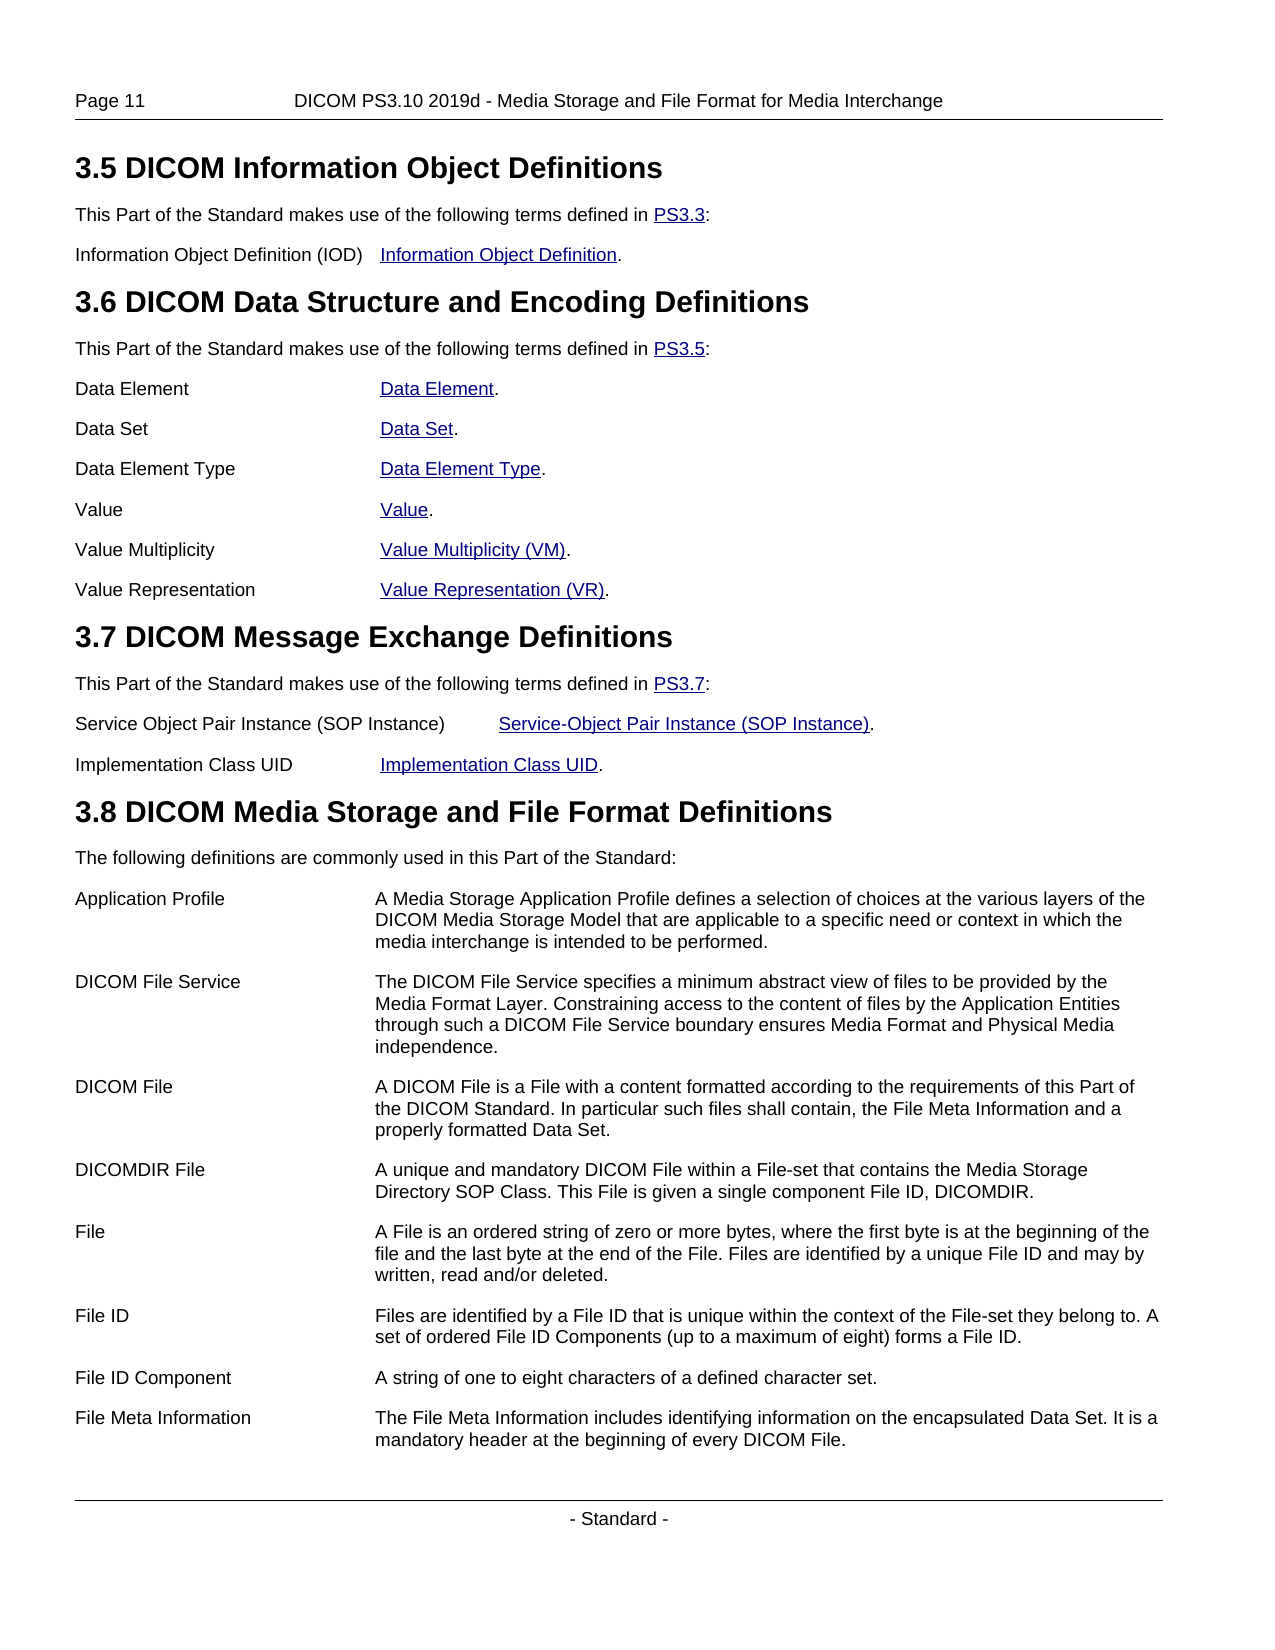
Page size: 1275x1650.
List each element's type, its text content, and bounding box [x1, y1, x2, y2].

text File ID Component A string of one to eight characters of a defined character set. [75, 1366, 1162, 1388]
text This Part of the Standard makes use of the following terms defined in PS3.7: [75, 673, 1162, 694]
text DICOMDIR File A unique and mandatory DICOM File within a File-set that contains the Media Storage Directory SOP Class. This File is given a single component File ID, DICOMDIR. [75, 1159, 1162, 1202]
text Data Element Type Data Element Type. [75, 458, 1162, 480]
text DICOM File Service The DICOM File Service specifies a minimum abstract view of files to be provided by the Media Format Layer. Constraining access to the content of files by the Application Entities through such a DICOM File Service boundary ensures Media Format and Physical Media independence. [75, 971, 1162, 1057]
text Value Multiplicity Value Multiplicity (VM). [75, 539, 1162, 560]
text 3.7 DICOM Message Exchange Definitions [75, 619, 1162, 654]
text File ID Files are identified by a File ID that is unique within the context of the File-set they belong to. A set of ordered File ID Components (up to a maximum of eight) forms a File ID. [75, 1304, 1162, 1348]
text 3.5 DICOM Information Object Definitions [75, 150, 1162, 184]
text File Meta Information The File Meta Information includes identifying information on the encapsulated Data Set. It is a mandatory header at the beginning of every DICOM File. [75, 1407, 1162, 1450]
text DICOM File A DICOM File is a File with a content formatted according to the requirements of this Part of the DICOM Standard. In particular such files shall contain, the File Meta Information and a properly formatted Data Set. [75, 1076, 1162, 1141]
text Value Value. [75, 498, 1162, 520]
text The following definitions are commonly used in this Part of the Standard: [75, 847, 1162, 869]
text Value Representation Value Representation (VR). [75, 579, 1162, 601]
text File A File is an ordered string of zero or more bytes, where the first byte is at the beginning of the file and the last byte at the end of the File. Files are identified by a unique File ID and may by written, read and/or deleted. [75, 1221, 1162, 1286]
text This Part of the Standard makes use of the following terms defined in PS3.3: [75, 203, 1162, 225]
text 3.8 DICOM Media Storage and File Format Definitions [75, 794, 1162, 828]
text Data Set Data Set. [75, 418, 1162, 439]
text Implementation Class UID Implementation Class UID. [75, 753, 1162, 775]
text This Part of the Standard makes use of the following terms defined in PS3.5: [75, 337, 1162, 359]
text 3.6 DICOM Data Structure and Encoding Definitions [75, 284, 1162, 318]
text Service Object Pair Instance (SOP Instance) Service-Object Pair Instance (SOP Instance). [75, 713, 1162, 735]
text Data Element Data Element. [75, 378, 1162, 399]
text Application Profile A Media Storage Application Profile defines a selection of choices at the various layers of the DICOM Media Storage Model that are applicable to a specific need or context in which the media interchange is intended to be performed. [75, 887, 1162, 952]
text Information Object Definition (IOD) Information Object Definition. [75, 244, 1162, 265]
